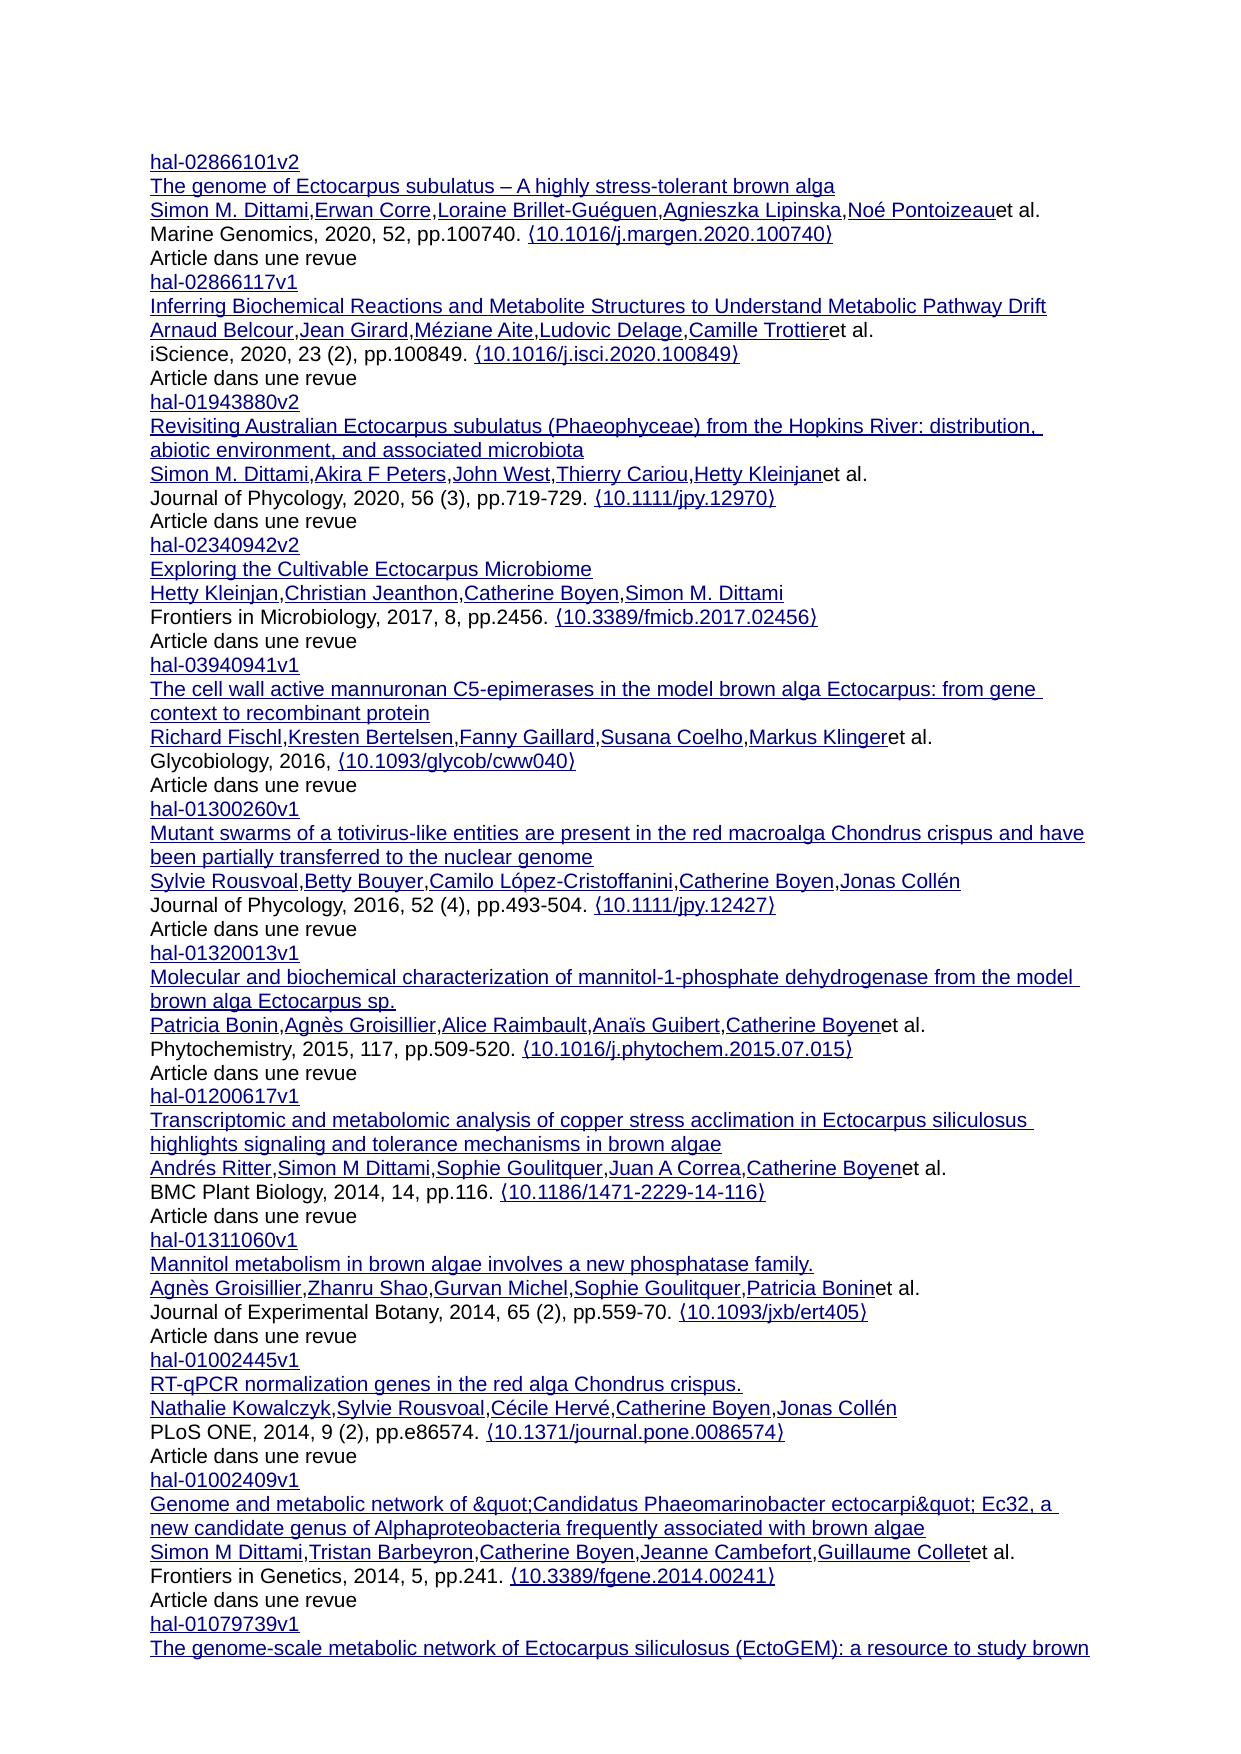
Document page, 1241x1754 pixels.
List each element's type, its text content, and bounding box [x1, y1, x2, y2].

table_cell RT-qPCR normalization genes in the red alga Chondrus crispus. Nathalie Kowalczyk,Sylvie Rousvoal,Cécile Hervé,Catherine Boyen,Jonas Collén PLoS ONE, 2014, 9 (2), pp.e86574. ⟨10.1371/journal.pone.0086574⟩ Article dans une revue hal-01002409v1 [150, 1372, 1090, 1492]
table_cell The genome of Ectocarpus subulatus – A highly stress-tolerant brown alga Simon M. Dittami,Erwan Corre,Loraine Brillet-Guéguen,Agnieszka Lipinska,Noé Pontoizeauet al. Marine Genomics, 2020, 52, pp.100740. ⟨10.1016/j.margen.2020.100740⟩ Article dans une revue hal-02866117v1 [150, 174, 1090, 294]
table_cell Exploring the Cultivable Ectocarpus Microbiome Hetty Kleinjan,Christian Jeanthon,Catherine Boyen,Simon M. Dittami Frontiers in Microbiology, 2017, 8, pp.2456. ⟨10.3389/fmicb.2017.02456⟩ Article dans une revue hal-03940941v1 [150, 557, 1090, 677]
table_cell Mannitol metabolism in brown algae involves a new phosphatase family. Agnès Groisillier,Zhanru Shao,Gurvan Michel,Sophie Goulitquer,Patricia Boninet al. Journal of Experimental Botany, 2014, 65 (2), pp.559-70. ⟨10.1093/jxb/ert405⟩ Article dans une revue hal-01002445v1 [150, 1252, 1090, 1372]
table_cell Genome and metabolic network of &quot;Candidatus Phaeomarinobacter ectocarpi&quot; Ec32, a new candidate genus of Alphaproteobacteria frequently associated with brown algae Simon M Dittami,Tristan Barbeyron,Catherine Boyen,Jeanne Cambefort,Guillaume Colletet al. Frontiers in Genetics, 2014, 5, pp.241. ⟨10.3389/fgene.2014.00241⟩ Article dans une revue hal-01079739v1 [150, 1492, 1090, 1635]
table_cell Transcriptomic and metabolomic analysis of copper stress acclimation in Ectocarpus siliculosus highlights signaling and tolerance mechanisms in brown algae Andrés Ritter,Simon M Dittami,Sophie Goulitquer,Juan A Correa,Catherine Boyenet al. BMC Plant Biology, 2014, 14, pp.116. ⟨10.1186/1471-2229-14-116⟩ Article dans une revue hal-01311060v1 [150, 1108, 1090, 1252]
table_cell The genome-scale metabolic network of Ectocarpus siliculosus (EctoGEM): a resource to study brown [150, 1635, 1090, 1656]
table_cell Revisiting Australian Ectocarpus subulatus (Phaeophyceae) from the Hopkins River: distribution, abiotic environment, and associated microbiota Simon M. Dittami,Akira F Peters,John West,Thierry Cariou,Hetty Kleinjanet al. Journal of Phycology, 2020, 56 (3), pp.719-729. ⟨10.1111/jpy.12970⟩ Article dans une revue hal-02340942v2 [150, 414, 1090, 557]
table_cell Inferring Biochemical Reactions and Metabolite Structures to Understand Metabolic Pathway Drift Arnaud Belcour,Jean Girard,Méziane Aite,Ludovic Delage,Camille Trottieret al. iScience, 2020, 23 (2), pp.100849. ⟨10.1016/j.isci.2020.100849⟩ Article dans une revue hal-01943880v2 [150, 294, 1090, 413]
table_cell hal-02866101v2 [150, 150, 1090, 174]
table_cell The cell wall active mannuronan C5-epimerases in the model brown alga Ectocarpus: from gene context to recombinant protein Richard Fischl,Kresten Bertelsen,Fanny Gaillard,Susana Coelho,Markus Klingeret al. Glycobiology, 2016, ⟨10.1093/glycob/cww040⟩ Article dans une revue hal-01300260v1 [150, 677, 1090, 821]
table_cell Molecular and biochemical characterization of mannitol-1-phosphate dehydrogenase from the model brown alga Ectocarpus sp. Patricia Bonin,Agnès Groisillier,Alice Raimbault,Anaïs Guibert,Catherine Boyenet al. Phytochemistry, 2015, 117, pp.509-520. ⟨10.1016/j.phytochem.2015.07.015⟩ Article dans une revue hal-01200617v1 [150, 965, 1090, 1108]
table_cell Mutant swarms of a totivirus-like entities are present in the red macroalga Chondrus crispus and have been partially transferred to the nuclear genome Sylvie Rousvoal,Betty Bouyer,Camilo López-Cristoffanini,Catherine Boyen,Jonas Collén Journal of Phycology, 2016, 52 (4), pp.493-504. ⟨10.1111/jpy.12427⟩ Article dans une revue hal-01320013v1 [150, 821, 1090, 964]
